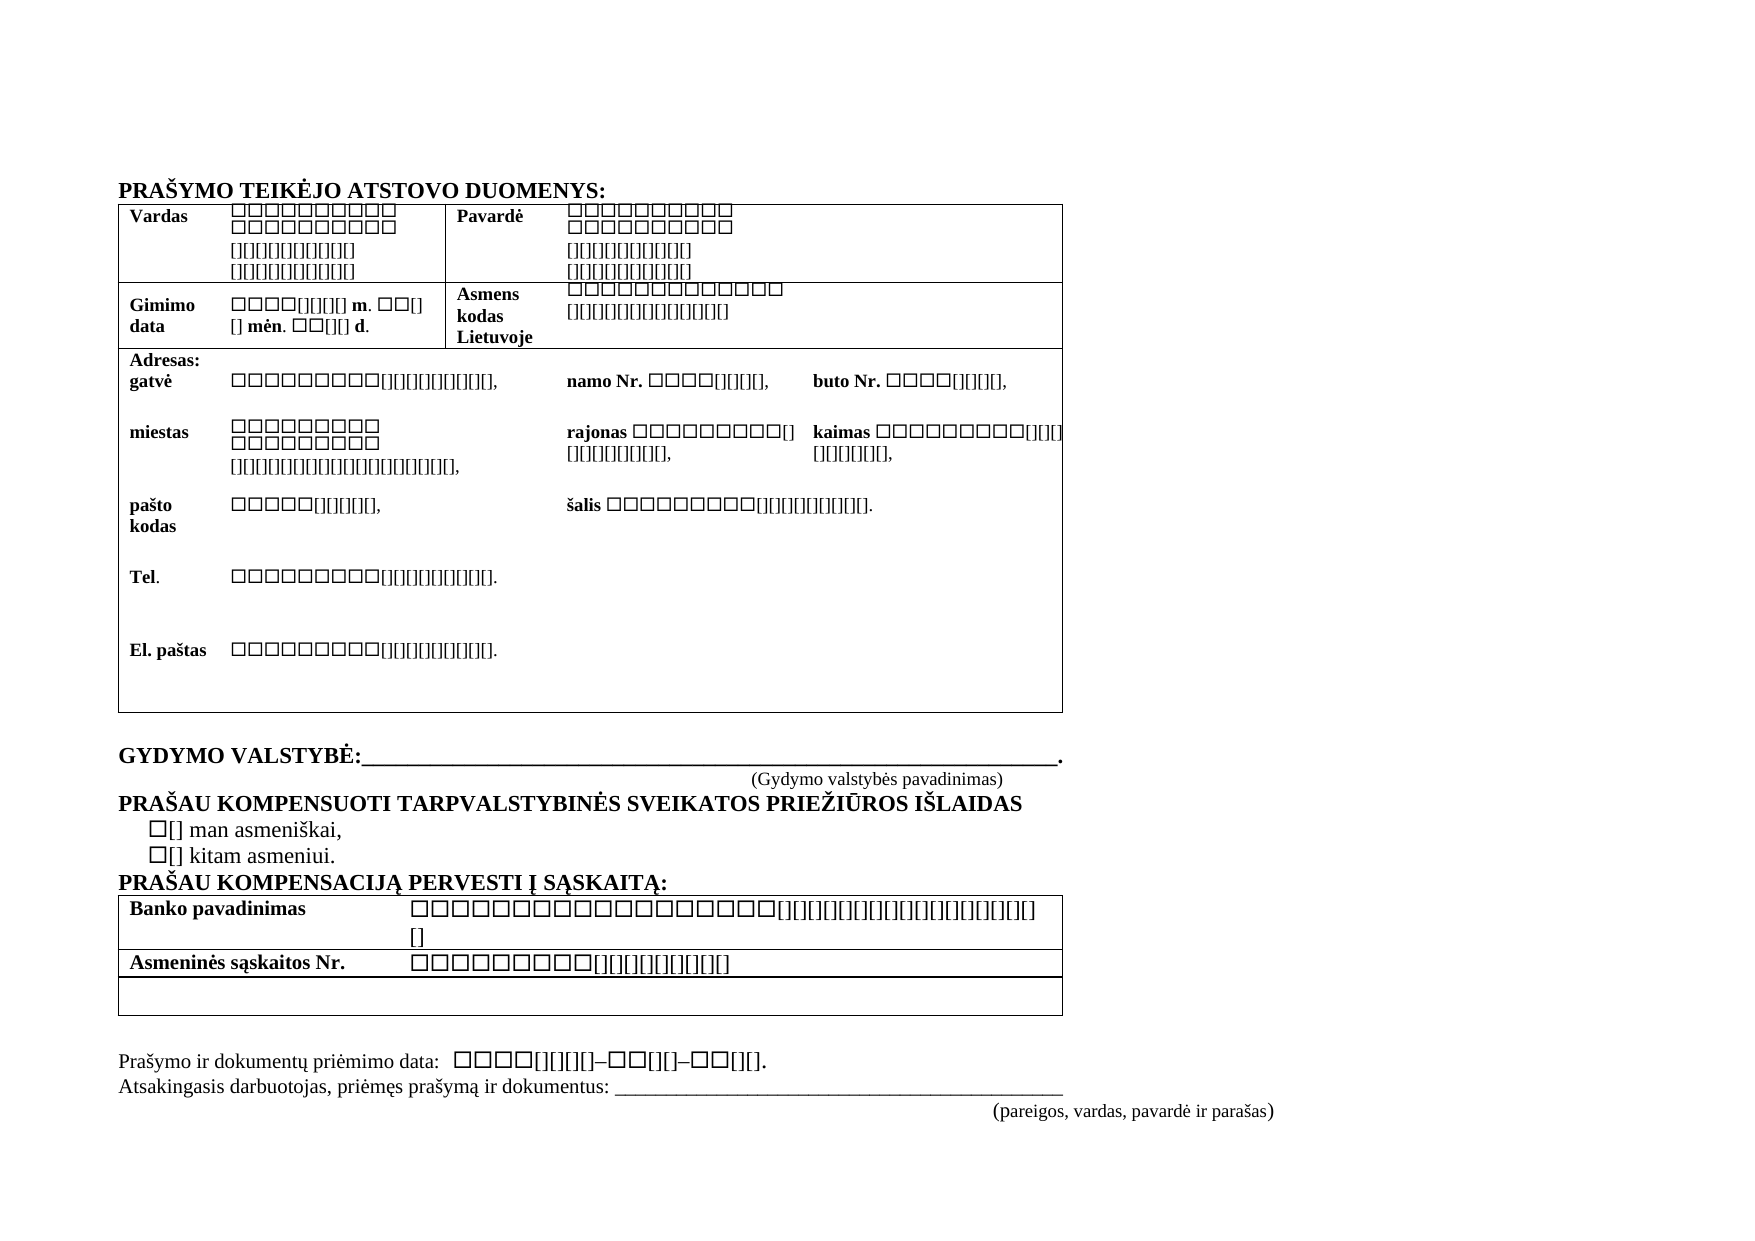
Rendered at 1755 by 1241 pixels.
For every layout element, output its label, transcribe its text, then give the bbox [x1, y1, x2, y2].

table_cell šalis [][][][][][][][][]. [555, 494, 1038, 566]
table_cell [][][][][][][][][]. [219, 639, 555, 712]
table_cell [555, 639, 1038, 712]
text Atsakingasis darbuotojas, priėmęs prašymą ir dokumentus: [118, 1073, 1636, 1098]
text PRAŠYMO TEIKĖJO ATSTOVO DUOMENYS: [118, 177, 1636, 203]
table_header Pavardė [446, 205, 555, 282]
table_cell   [][][][][][][][][][][][][][][][][][], [219, 421, 555, 493]
table_cell [119, 978, 398, 1015]
table_header   [][][][][][][][][][] [][][][][][][][][][] [555, 205, 1062, 282]
table_cell [][][][][][][][][]. [219, 566, 555, 639]
table_cell rajonas [][][][][][][][][], [555, 421, 802, 493]
table_cell miestas [119, 421, 219, 493]
text [] kitam asmeniui. [148, 843, 1636, 869]
table_cell [][][][][], [219, 494, 555, 566]
table_header [][][][][][][][][][][][][][][][][][] [398, 896, 1062, 949]
table_cell pašto kodas [119, 494, 219, 566]
text (pareigos, vardas, pavardė ir parašas) [631, 1098, 1636, 1122]
table_cell [1038, 639, 1062, 712]
table_cell [][][][] m. [][] mėn. [][] d. [219, 283, 445, 348]
table_cell El. paštas [119, 639, 219, 712]
table_cell [398, 978, 1062, 1015]
table_cell Tel. [119, 566, 219, 639]
table_cell Asmens kodas Lietuvoje [446, 283, 555, 348]
text PRAŠAU KOMPENSACIJĄ PERVESTI Į SĄSKAITĄ: [118, 869, 1636, 895]
table_cell buto Nr. [][][][], [802, 349, 1062, 421]
table_cell [][][][][][][][][], [219, 349, 555, 421]
table_cell  [][][][][][][][][][][][][] [555, 283, 1062, 348]
table_cell Adresas: gatvė [119, 349, 219, 421]
table_cell [1038, 566, 1062, 639]
table_cell Gimimo data [119, 283, 219, 348]
table_header Banko pavadinimas [119, 896, 398, 949]
text GYDYMO VALSTYBĖ: . [118, 742, 1636, 768]
text PRAŠAU kompensuoti TARPVALSTYBINĖS SVEIKATOS PRIEŽIŪROS IŠLAIDAS [118, 790, 1636, 816]
table_cell [1038, 494, 1062, 566]
table_cell kaimas [][][][][][][][][], [802, 421, 1062, 493]
text [] man asmeniškai, [148, 816, 1636, 843]
text Prašymo ir dokumentų priėmimo data: [][][][]–[][]–[][]. [118, 1045, 1636, 1073]
table_cell [555, 566, 1038, 639]
table_header   [][][][][][][][][][] [][][][][][][][][][] [219, 205, 445, 282]
table_cell namo Nr. [][][][], [555, 349, 802, 421]
table_cell Asmeninės sąskaitos Nr. [119, 950, 398, 976]
table_header Vardas [119, 205, 219, 282]
table_cell [][][][][][][][][] [398, 950, 1062, 976]
text (Gydymo valstybės pavadinimas) [118, 768, 1636, 790]
